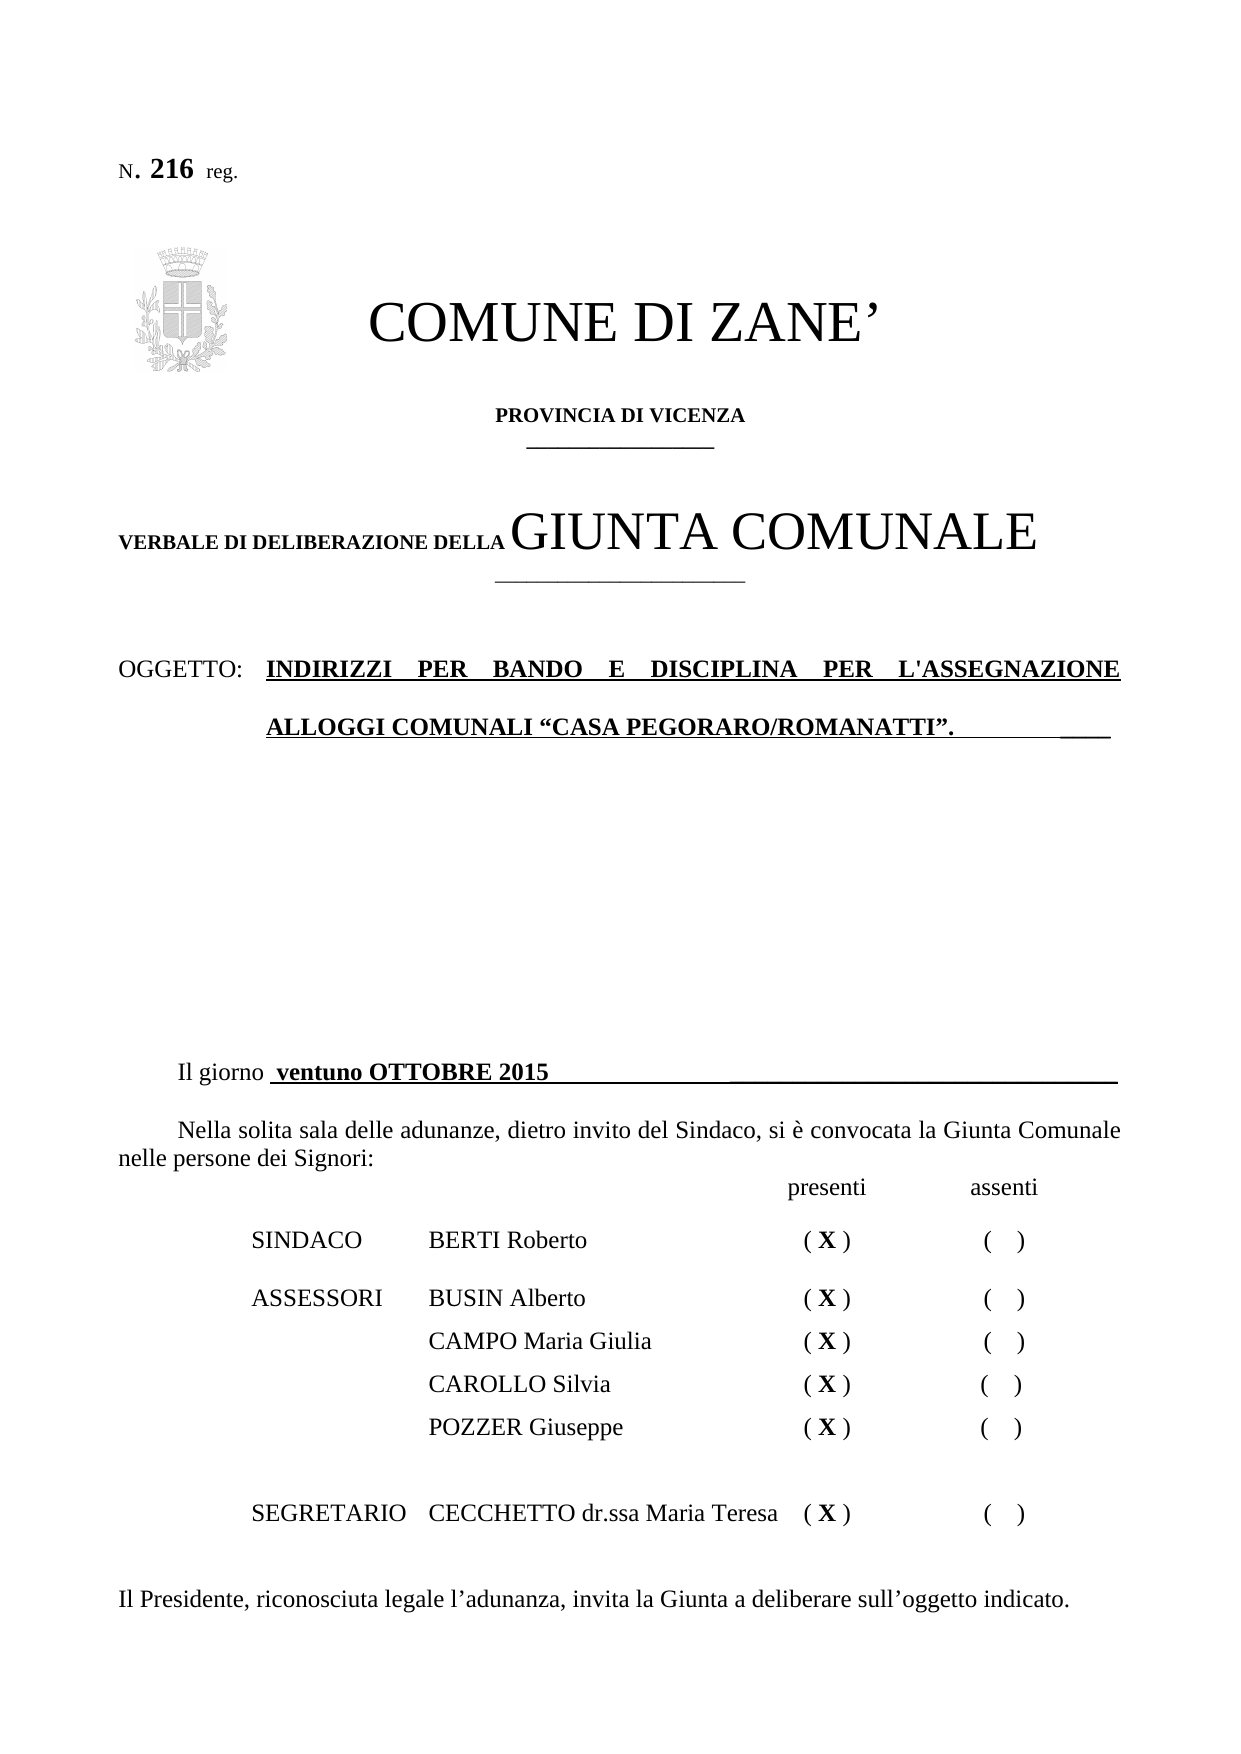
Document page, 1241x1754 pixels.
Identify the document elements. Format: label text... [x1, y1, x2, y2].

text N. 216 reg. [118, 148, 1122, 186]
text CAROLLO Silvia ( X ) ( ) [118, 1369, 1122, 1398]
text POZZER Giuseppe ( X ) ( ) [118, 1412, 1122, 1441]
text Nella solita sala delle adunanze, dietro invito del Sindaco, si è convocata la Giunta Comunale nelle persone dei Signori: [118, 1115, 1122, 1172]
text ________________________ [118, 561, 1122, 585]
text SEGRETARIO CECCHETTO dr.ssa Maria Teresa ( X ) ( ) [118, 1498, 1122, 1527]
text PROVINCIA DI VICENZA [118, 402, 1122, 427]
text OGGETTO: INDIRIZZI PER BANDO E DISCIPLINA PER L'ASSEGNAZIONE ALLOGGI COMUNALI “CASA PEGORARO/ROMANATTI”. ____ [118, 654, 1121, 741]
text __________________ [118, 427, 1122, 451]
text VERBALE DI DELIBERAZIONE DELLA GIUNTA COMUNALE [118, 499, 1122, 561]
text ASSESSORI BUSIN Alberto ( X ) ( ) [118, 1283, 1122, 1311]
title Il Presidente, riconosciuta legale l’adunanza, invita la Giunta a deliberare sull’oggetto indicato. [118, 1584, 1122, 1613]
text presenti assenti [118, 1172, 1122, 1201]
text SINDACO BERTI Roberto ( X ) ( ) [118, 1225, 1122, 1254]
text CAMPO Maria Giulia ( X ) ( ) [118, 1326, 1122, 1354]
text Il giorno ventuno OTTOBRE 2015 _______________________________ [118, 1057, 1122, 1086]
text COMUNE DI ZANE’ [118, 239, 1122, 402]
